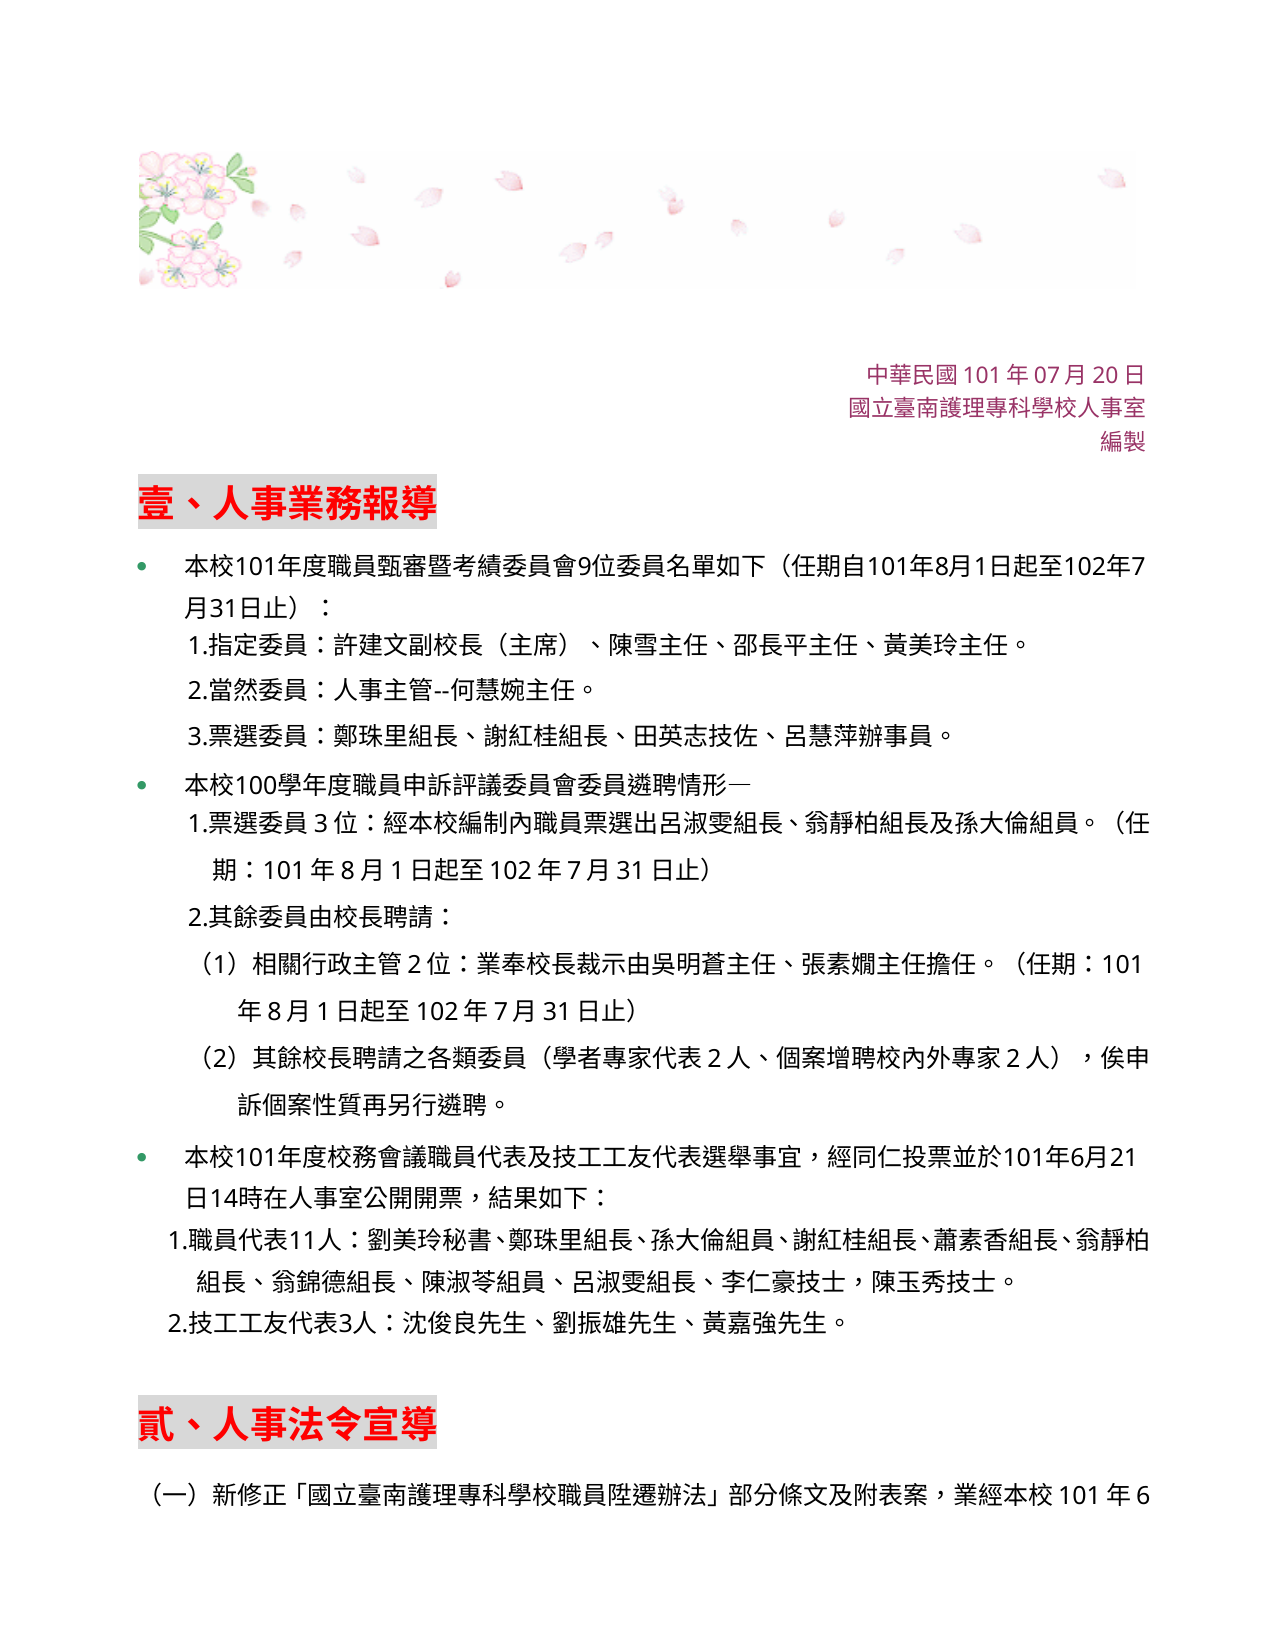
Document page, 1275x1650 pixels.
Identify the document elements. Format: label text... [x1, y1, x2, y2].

text 1.指定委員：許建文副校長（主席）、陳雪主任、邵長平主任、黃美玲主任。 [175, 626, 1150, 662]
text 2.其餘委員由校長聘請： [188, 897, 1150, 933]
text （1）相關行政主管2位：業奉校長裁示由吳明蒼主任、張素嫺主任擔任。（任期：101年8月1日起至102年7月31日止） [188, 944, 1150, 1028]
text 貳、人事法令宣導 [137, 1395, 1150, 1449]
text 1.票選委員3位：經本校編制內職員票選出呂淑雯組長、翁靜柏組長及孫大倫組員。（任期：101年8月1日起至102年7月31日止） [187, 803, 1150, 886]
text 2.當然委員：人事主管--何慧婉主任。 [175, 671, 1150, 707]
list 本校100學年度職員申訴評議委員會委員遴聘情形— [137, 761, 1150, 803]
text 壹、人事業務報導 [137, 474, 1150, 529]
text 1.職員代表11人：劉美玲秘書、鄭珠里組長、孫大倫組員、謝紅桂組長、蕭素香組長、翁靜柏組長、翁錦德組長、陳淑苓組員、呂淑雯組長、李仁豪技士，陳玉秀技士。 [167, 1216, 1150, 1299]
list 本校101年度校務會議職員代表及技工工友代表選舉事宜，經同仁投票並於101年6月21日14時在人事室公開開票，結果如下： [137, 1133, 1150, 1216]
table_header 中華民國101年07月20日 國立臺南護理專科學校人事室 編製 [833, 326, 1157, 457]
picture [139, 151, 1136, 289]
list 本校101年度職員甄審暨考績委員會9位委員名單如下（任期自101年8月1日起至102年7月31日止）： [137, 542, 1150, 626]
text 2.技工工友代表3人：沈俊良先生、劉振雄先生、黃嘉強先生。 [167, 1299, 1150, 1341]
text （2）其餘校長聘請之各類委員（學者專家代表2人、個案增聘校內外專家2人），俟申訴個案性質再另行遴聘。 [188, 1038, 1150, 1122]
text 3.票選委員：鄭珠里組長、謝紅桂組長、田英志技佐、呂慧萍辦事員。 [175, 716, 1150, 752]
text （一）新修正「國立臺南護理專科學校職員陞遷辦法」部分條文及附表案，業經本校101年6 [137, 1476, 1150, 1512]
